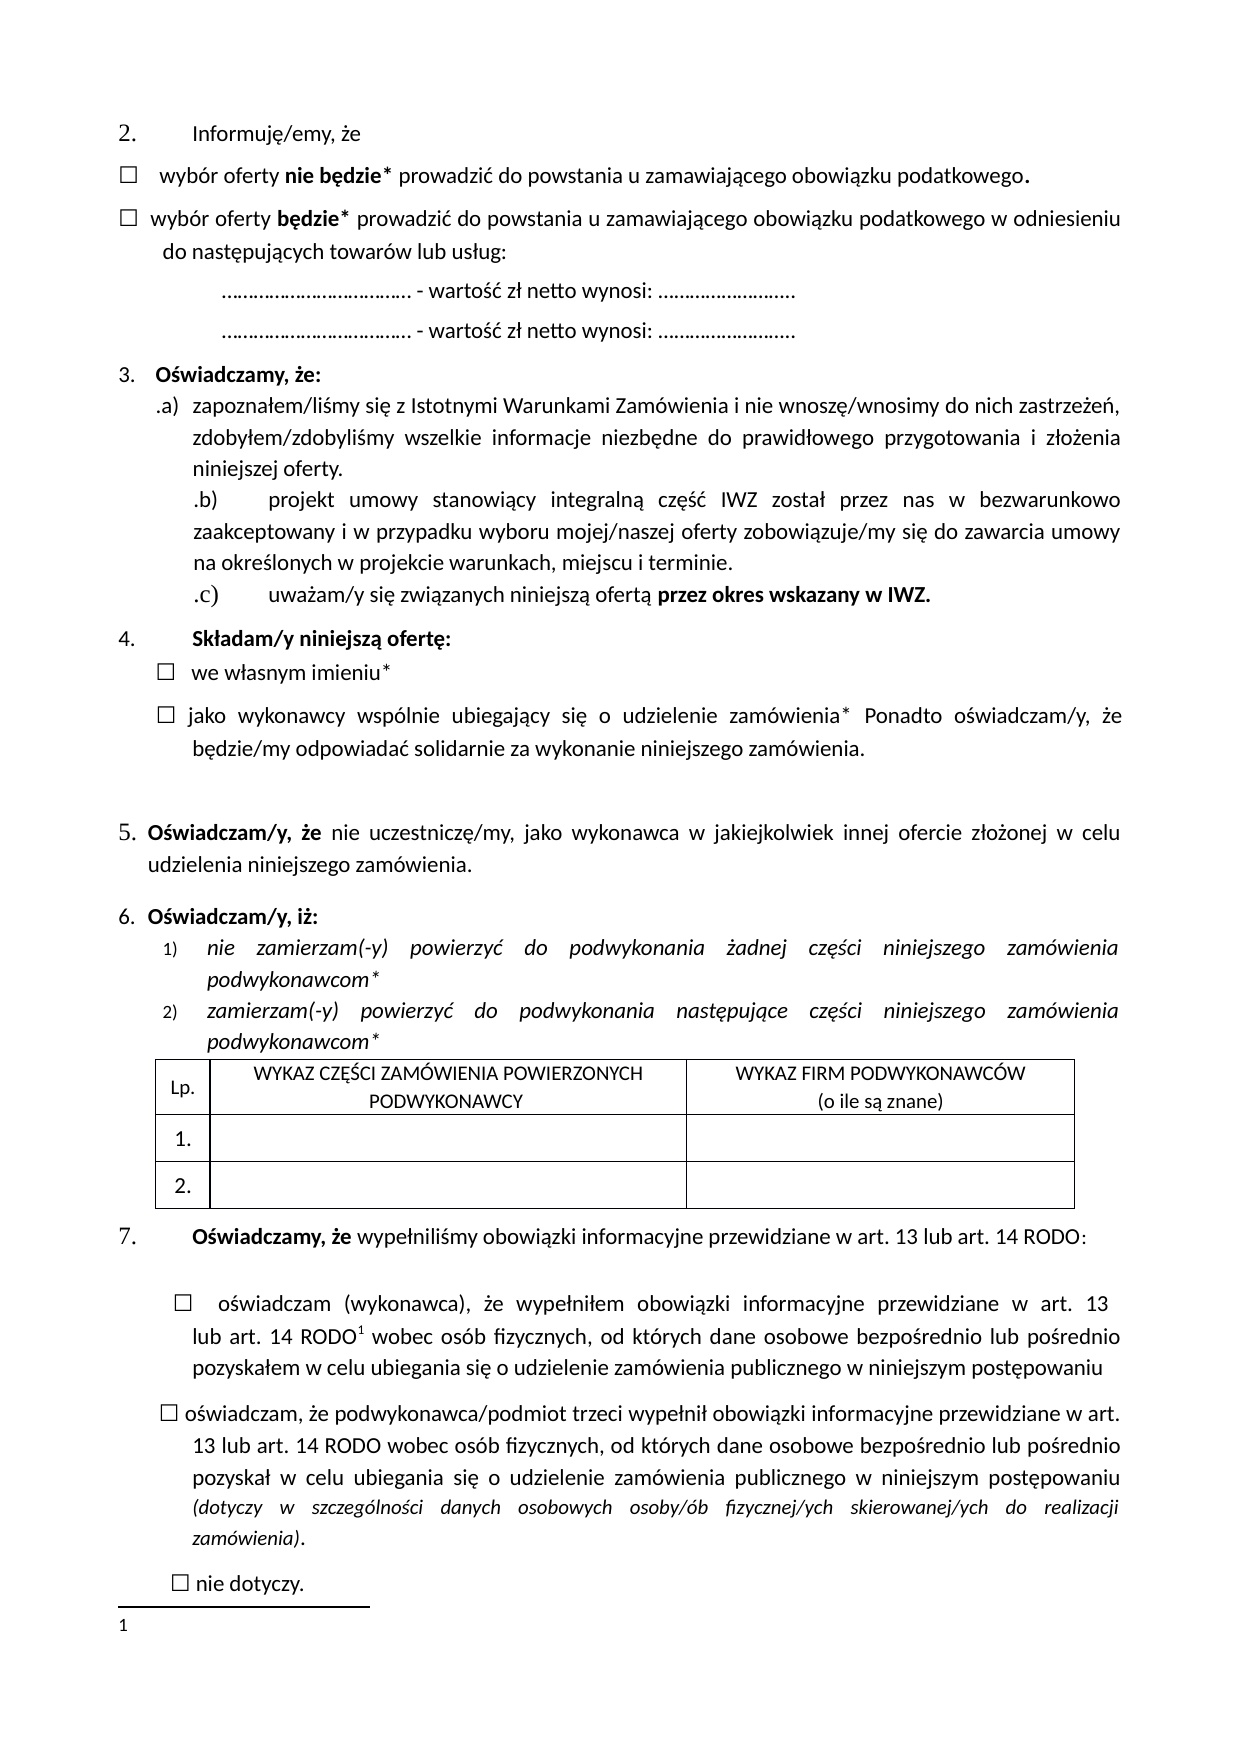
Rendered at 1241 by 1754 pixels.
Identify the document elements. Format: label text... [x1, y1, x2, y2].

list Składam/y niniejszą ofertę: [118, 624, 1122, 653]
table_cell [687, 1115, 1074, 1161]
list nie zamierzam(-y) powierzyć do podwykonania żadnej części niniejszego zamówienia podwykonawcom* [162, 933, 1122, 993]
table_header WYKAZ FIRM PODWYKONAWCÓW (o ile są znane) [687, 1060, 1074, 1114]
table_cell [687, 1162, 1074, 1208]
text ☐ jako wykonawcy wspólnie ubiegający się o udzielenie zamówienia* Ponadto oświadczam/y, że będzie/my odpowiadać solidarnie za wykonanie niniejszego zamówienia. [156, 699, 1122, 762]
text ☐ we własnym imieniu* [155, 656, 1122, 687]
table_header Lp. [156, 1060, 209, 1114]
list projekt umowy stanowiący integralną część IWZ został przez nas w bezwarunkowo zaakceptowany i w przypadku wyboru mojej/naszej oferty zobowiązuje/my się do zawarcia umowy na określonych w projekcie warunkach, miejscu i terminie. [193, 486, 1122, 576]
table_cell [211, 1162, 686, 1208]
list uważam/y się związanych niniejszą ofertą przez okres wskazany w IWZ. [193, 579, 1122, 609]
text ☐ oświadczam (wykonawca), że wypełniłem obowiązki informacyjne przewidziane w art. 13 lub art. 14 RODO wobec osób fizycznych, od których dane osobowe bezpośrednio lub pośrednio pozyskałem w celu ubiegania się o udzielenie zamówienia publicznego w niniejszym postępowaniu [148, 1287, 1122, 1381]
table_cell 1. [156, 1115, 209, 1161]
text ☐ wybór oferty nie będzie* prowadzić do powstania u zamawiającego obowiązku podatkowego. [118, 159, 1122, 190]
list zamierzam(-y) powierzyć do podwykonania następujące części niniejszego zamówienia podwykonawcom* [162, 996, 1122, 1055]
list Oświadczamy, że wypełniliśmy obowiązki informacyjne przewidziane w art. 13 lub art. 14 RODO: [118, 1221, 1122, 1250]
list Oświadczam/y, że nie uczestniczę/my, jako wykonawca w jakiejkolwiek innej ofercie złożonej w celu udzielenia niniejszego zamówienia. [118, 817, 1122, 878]
text ☐ wybór oferty będzie* prowadzić do powstania u zamawiającego obowiązku podatkowego w odniesieniu do następujących towarów lub usług: [118, 202, 1122, 265]
text ……………………………… - wartość zł netto wynosi: …………………….. [222, 277, 1122, 304]
text ☐ oświadczam, że podwykonawca/podmiot trzeci wypełnił obowiązki informacyjne przewidziane w art. 13 lub art. 14 RODO wobec osób fizycznych, od których dane osobowe bezpośrednio lub pośrednio pozyskał w celu ubiegania się o udzielenie zamówienia publicznego w niniejszym postępowaniu (dotyczy w szczególności danych osobowych osoby/ób fizycznej/ych skierowanej/ych do realizacji zamówienia). [148, 1397, 1122, 1551]
list Oświadczamy, że: [118, 360, 1122, 388]
text ……………………………… - wartość zł netto wynosi: …………………….. [222, 316, 1122, 344]
text ☐ nie dotyczy. [118, 1567, 1122, 1598]
table_header WYKAZ CZĘŚCI ZAMÓWIENIA POWIERZONYCH PODWYKONAWCY [211, 1060, 686, 1114]
table_cell 2. [156, 1162, 209, 1208]
list Informuję/emy, że [118, 118, 1122, 147]
list zapoznałem/liśmy się z Istotnymi Warunkami Zamówienia i nie wnoszę/wnosimy do nich zastrzeżeń, zdobyłem/zdobyliśmy wszelkie informacje niezbędne do prawidłowego przygotowania i złożenia niniejszej oferty. [155, 391, 1122, 482]
table_cell [211, 1115, 686, 1161]
list Oświadczam/y, iż: [118, 902, 1122, 930]
